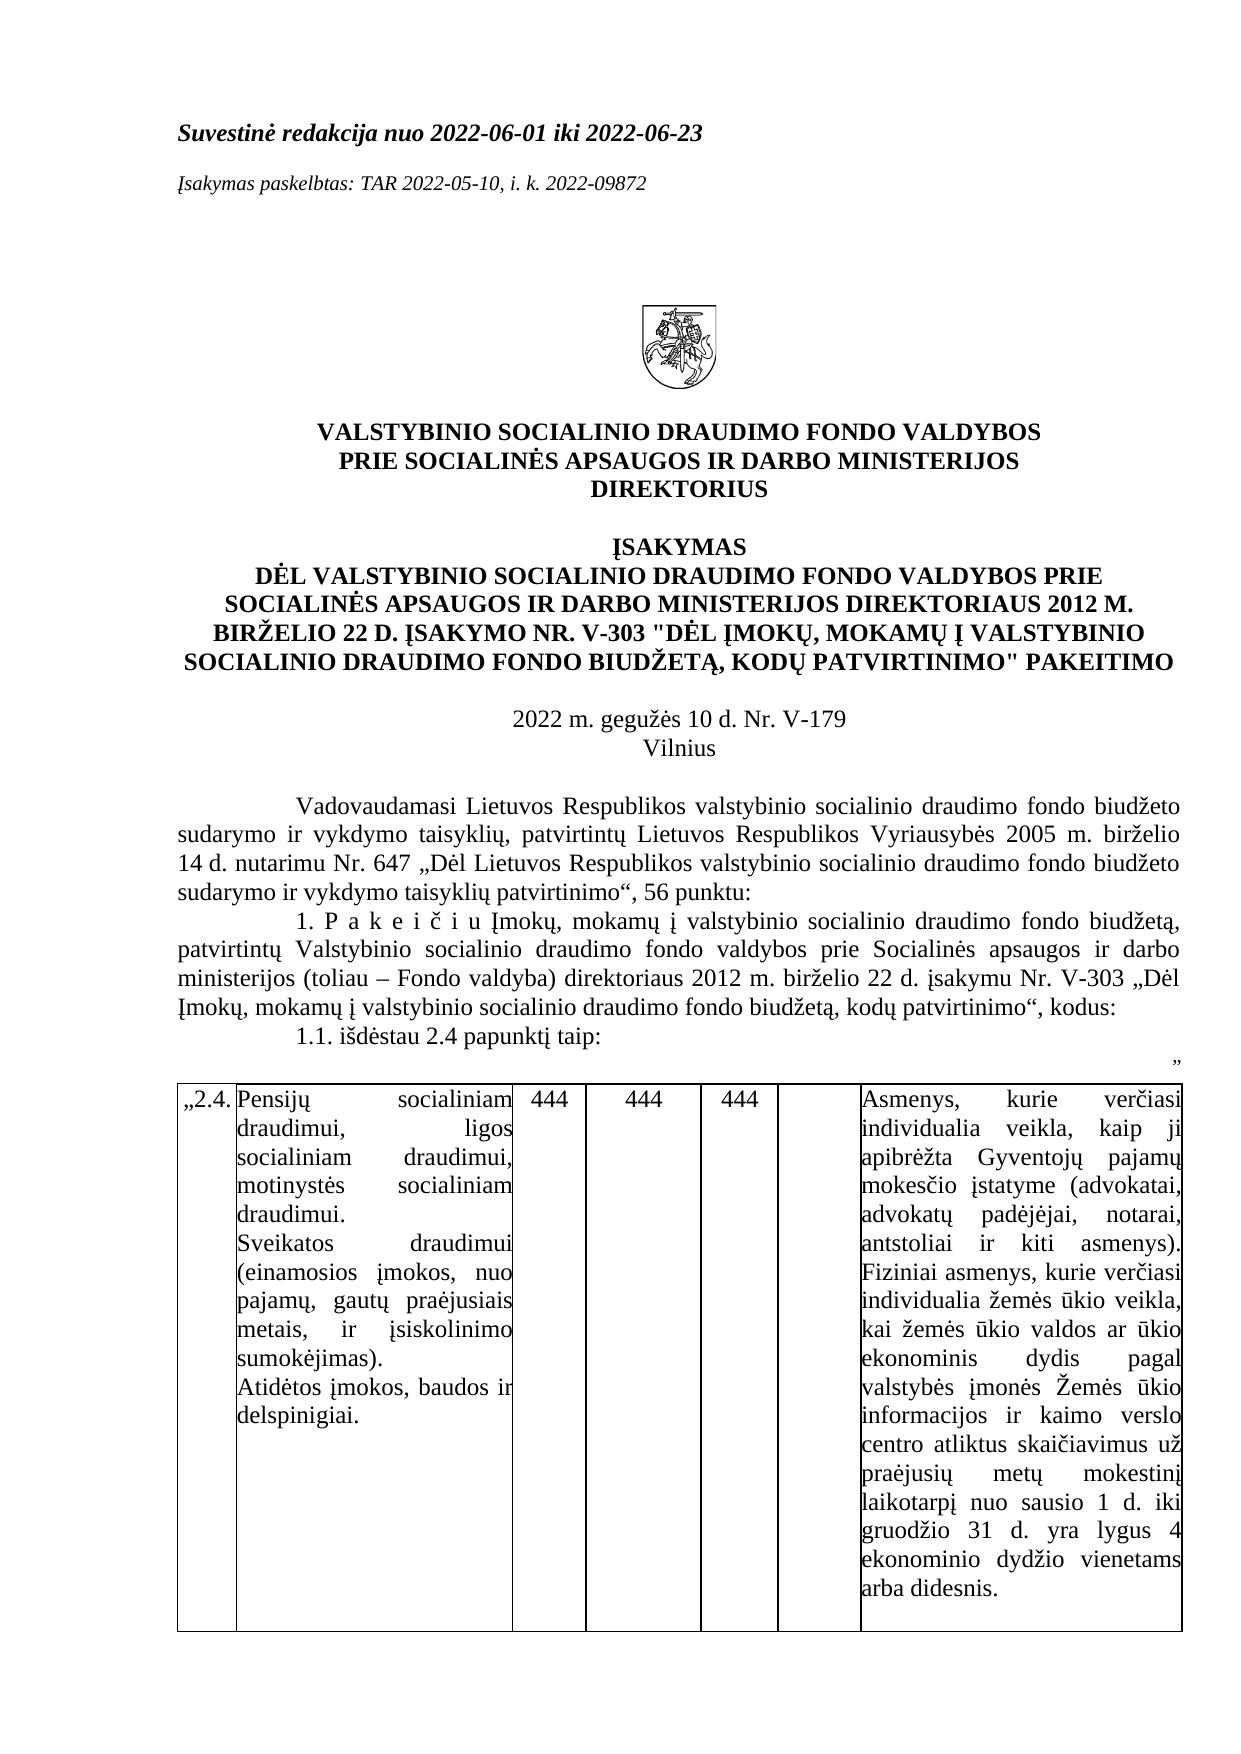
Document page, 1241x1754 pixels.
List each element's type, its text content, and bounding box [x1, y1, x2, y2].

text VALSTYBINIO SOCIALINIO DRAUDIMO FONDO VALDYBOS [177, 417, 1181, 446]
text Vadovaudamasi Lietuvos Respublikos valstybinio socialinio draudimo fondo biudžeto sudarymo ir vykdymo taisyklių, patvirtintų Lietuvos Respublikos Vyriausybės 2005 m. birželio 14 d. nutarimu Nr. 647 „Dėl Lietuvos Respublikos valstybinio socialinio draudimo fondo biudžeto sudarymo ir vykdymo taisyklių patvirtinimo“, 56 punktu: [177, 791, 1181, 906]
text 1.1. išdėstau 2.4 papunktį taip: [177, 1021, 1181, 1049]
table_header 444 [513, 1085, 585, 1631]
text DIREKTORIUS [177, 474, 1181, 503]
table_header 444 [702, 1085, 777, 1631]
text ĮSAKYMAS [177, 532, 1181, 561]
text Suvestinė redakcija nuo 2022-06-01 iki 2022-06-23 [177, 118, 1181, 147]
text 1. P a k e i č i u Įmokų, mokamų į valstybinio socialinio draudimo fondo biudžetą, patvirtintų Valstybinio socialinio draudimo fondo valdybos prie Socialinės apsaugos ir darbo ministerijos (toliau – Fondo valdyba) direktoriaus 2012 m. birželio 22 d. įsakymu Nr. V-303 „Dėl Įmokų, mokamų į valstybinio socialinio draudimo fondo biudžetą, kodų patvirtinimo“, kodus: [177, 906, 1181, 1021]
text PRIE SOCIALINĖS APSAUGOS IR DARBO MINISTERIJOS [177, 446, 1181, 474]
table_header „2.4. [178, 1084, 236, 1631]
table_header Pensijų socialiniam draudimui, ligos socialiniam draudimui, motinystės socialiniam draudimui. Sveikatos draudimui (einamosios įmokos, nuo pajamų, gautų praėjusiais metais, ir įsiskolinimo sumokėjimas). Atidėtos įmokos, baudos ir delspinigiai. [237, 1085, 512, 1631]
table_header 444 [587, 1085, 700, 1631]
text 2022 m. gegužės 10 d. Nr. V-179 [177, 704, 1181, 733]
table_header [779, 1085, 860, 1631]
table_header Asmenys, kurie verčiasi individualia veikla, kaip ji apibrėžta Gyventojų pajamų mokesčio įstatyme (advokatai, advokatų padėjėjai, notarai, antstoliai ir kiti asmenys). Fiziniai asmenys, kurie verčiasi individualia žemės ūkio veikla, kai žemės ūkio valdos ar ūkio ekonominis dydis pagal valstybės įmonės Žemės ūkio informacijos ir kaimo verslo centro atliktus skaičiavimus už praėjusių metų mokestinį laikotarpį nuo sausio 1 d. iki gruodžio 31 d. yra lygus 4 ekonominio dydžio vienetams arba didesnis. [862, 1085, 1181, 1631]
text „ [177, 1049, 1181, 1066]
text Įsakymas paskelbtas: TAR 2022-05-10, i. k. 2022-09872 [177, 171, 1181, 195]
text DĖL VALSTYBINIO SOCIALINIO DRAUDIMO FONDO VALDYBOS PRIE SOCIALINĖS APSAUGOS IR DARBO MINISTERIJOS DIREKTORIAUS 2012 M. BIRŽELIO 22 D. ĮSAKYMO NR. V-303 "DĖL ĮMOKŲ, MOKAMŲ Į VALSTYBINIO SOCIALINIO DRAUDIMO FONDO BIUDŽETĄ, KODŲ PATVIRTINIMO" PAKEITIMO [177, 561, 1181, 676]
text Vilnius [177, 733, 1181, 762]
